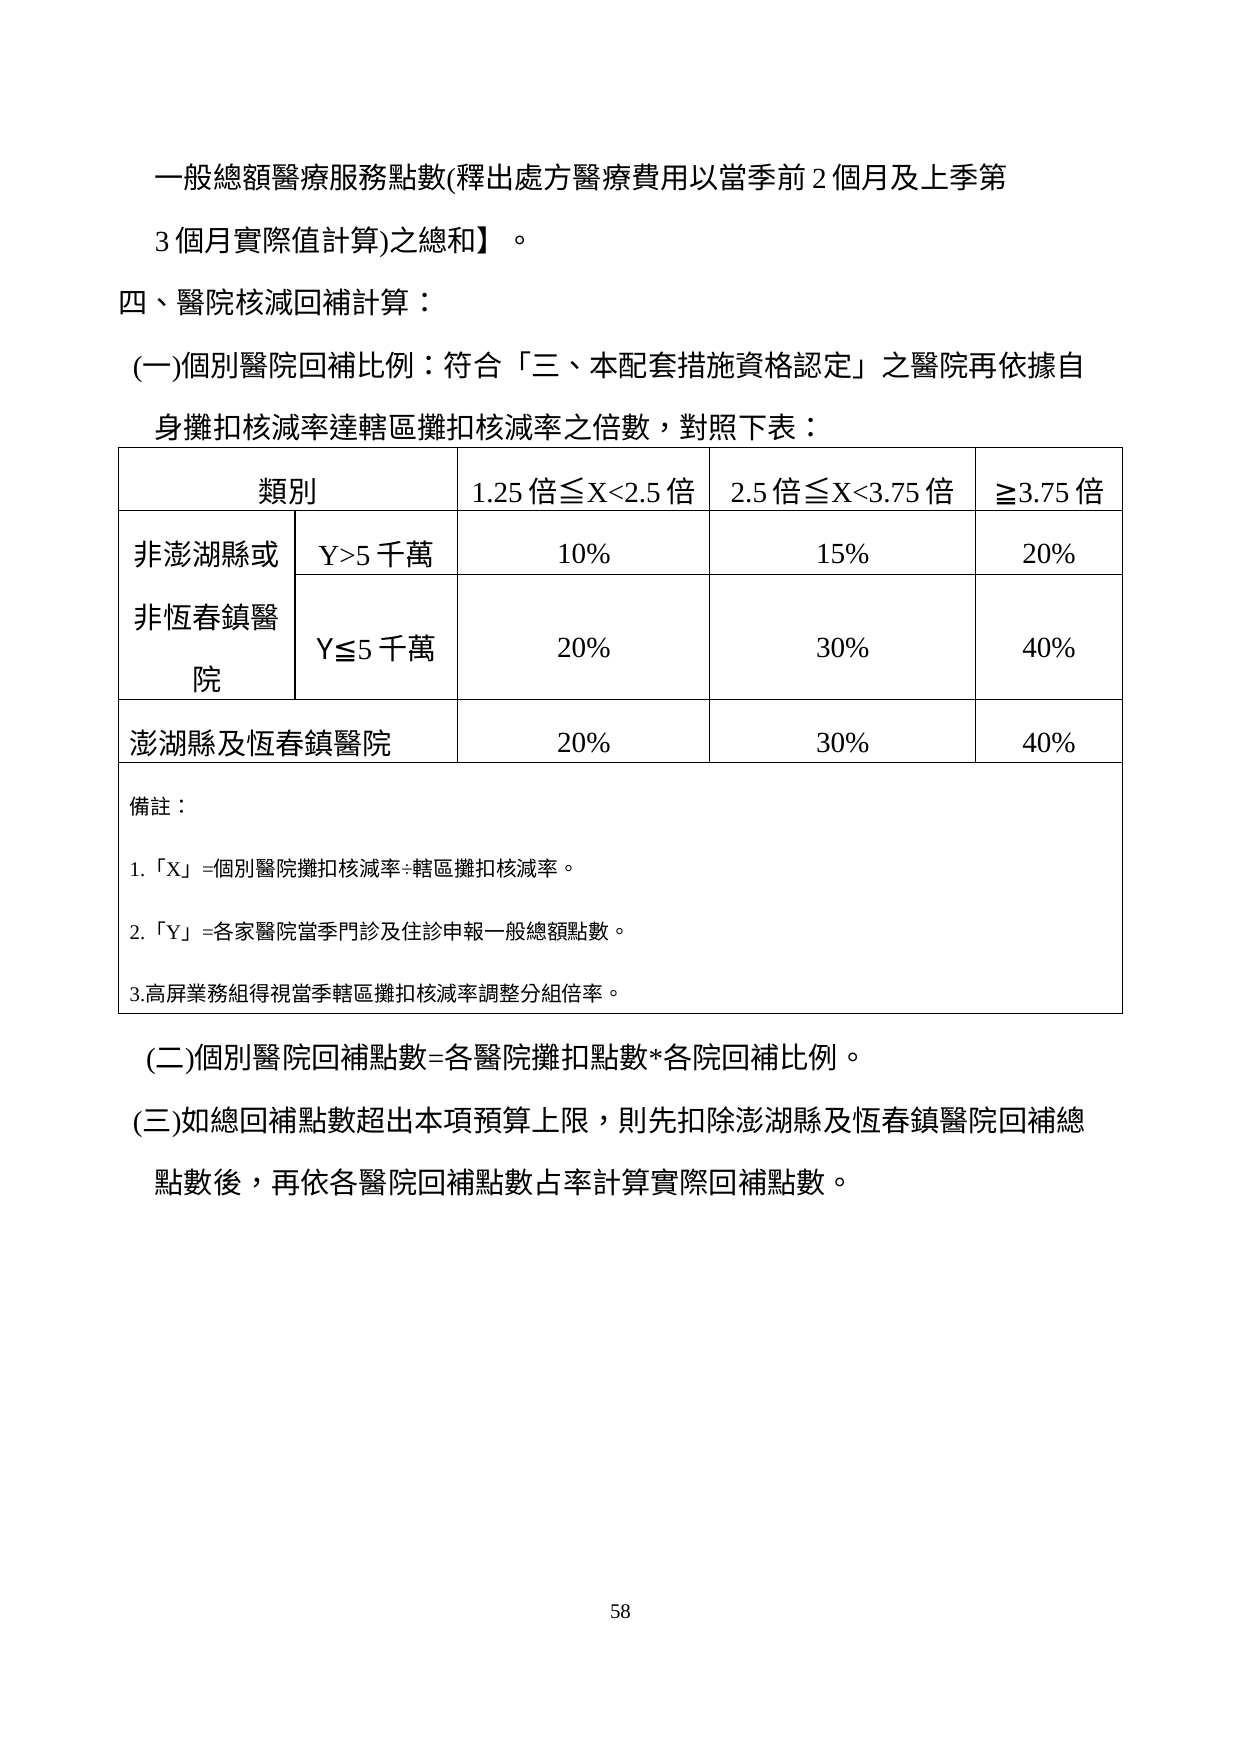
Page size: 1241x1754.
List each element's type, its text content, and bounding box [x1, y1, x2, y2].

table_cell 備註： 1.「X」=個別醫院攤扣核減率÷轄區攤扣核減率。 2.「Y」=各家醫院當季門診及住診申報一般總額點數。 3.高屏業務組得視當季轄區攤扣核減率調整分組倍率。 [119, 763, 1122, 1013]
table_header 1.25倍≦X<2.5倍 [458, 448, 709, 510]
text (一)個別醫院回補比例：符合「三、本配套措施資格認定」之醫院再依據自 [118, 322, 1122, 384]
table_cell 澎湖縣及恆春鎮醫院 [119, 700, 457, 762]
table_header 2.5倍≦X<3.75倍 [710, 448, 975, 510]
text (二)個別醫院回補點數=各醫院攤扣點數*各院回補比例。 [146, 1014, 1122, 1077]
text 一般總額醫療服務點數(釋出處方醫療費用以當季前2個月及上季第 [118, 134, 1122, 197]
table_cell Y>5千萬 [296, 511, 457, 574]
table_cell 15% [710, 511, 975, 574]
text 身攤扣核減率達轄區攤扣核減率之倍數，對照下表： [118, 384, 1122, 447]
text 3個月實際值計算)之總和】。 [118, 197, 1122, 259]
table_cell 30% [710, 700, 975, 762]
table_cell 非澎湖縣或非恆春鎮醫院 [119, 511, 294, 699]
table_cell 40% [976, 700, 1122, 762]
table_cell 20% [458, 700, 709, 762]
table_cell 20% [458, 575, 709, 699]
text 四、醫院核減回補計算： [118, 259, 1122, 322]
text 點數後，再依各醫院回補點數占率計算實際回補點數。 [118, 1139, 1122, 1202]
text (三)如總回補點數超出本項預算上限，則先扣除澎湖縣及恆春鎮醫院回補總 [118, 1077, 1122, 1139]
table_cell Y≦5千萬 [296, 575, 457, 699]
table_cell 20% [976, 511, 1122, 574]
table_cell 10% [458, 511, 709, 574]
table_header 類別 [119, 448, 457, 510]
table_header ≧3.75倍 [976, 448, 1122, 510]
table_cell 30% [710, 575, 975, 699]
table_cell 40% [976, 575, 1122, 699]
